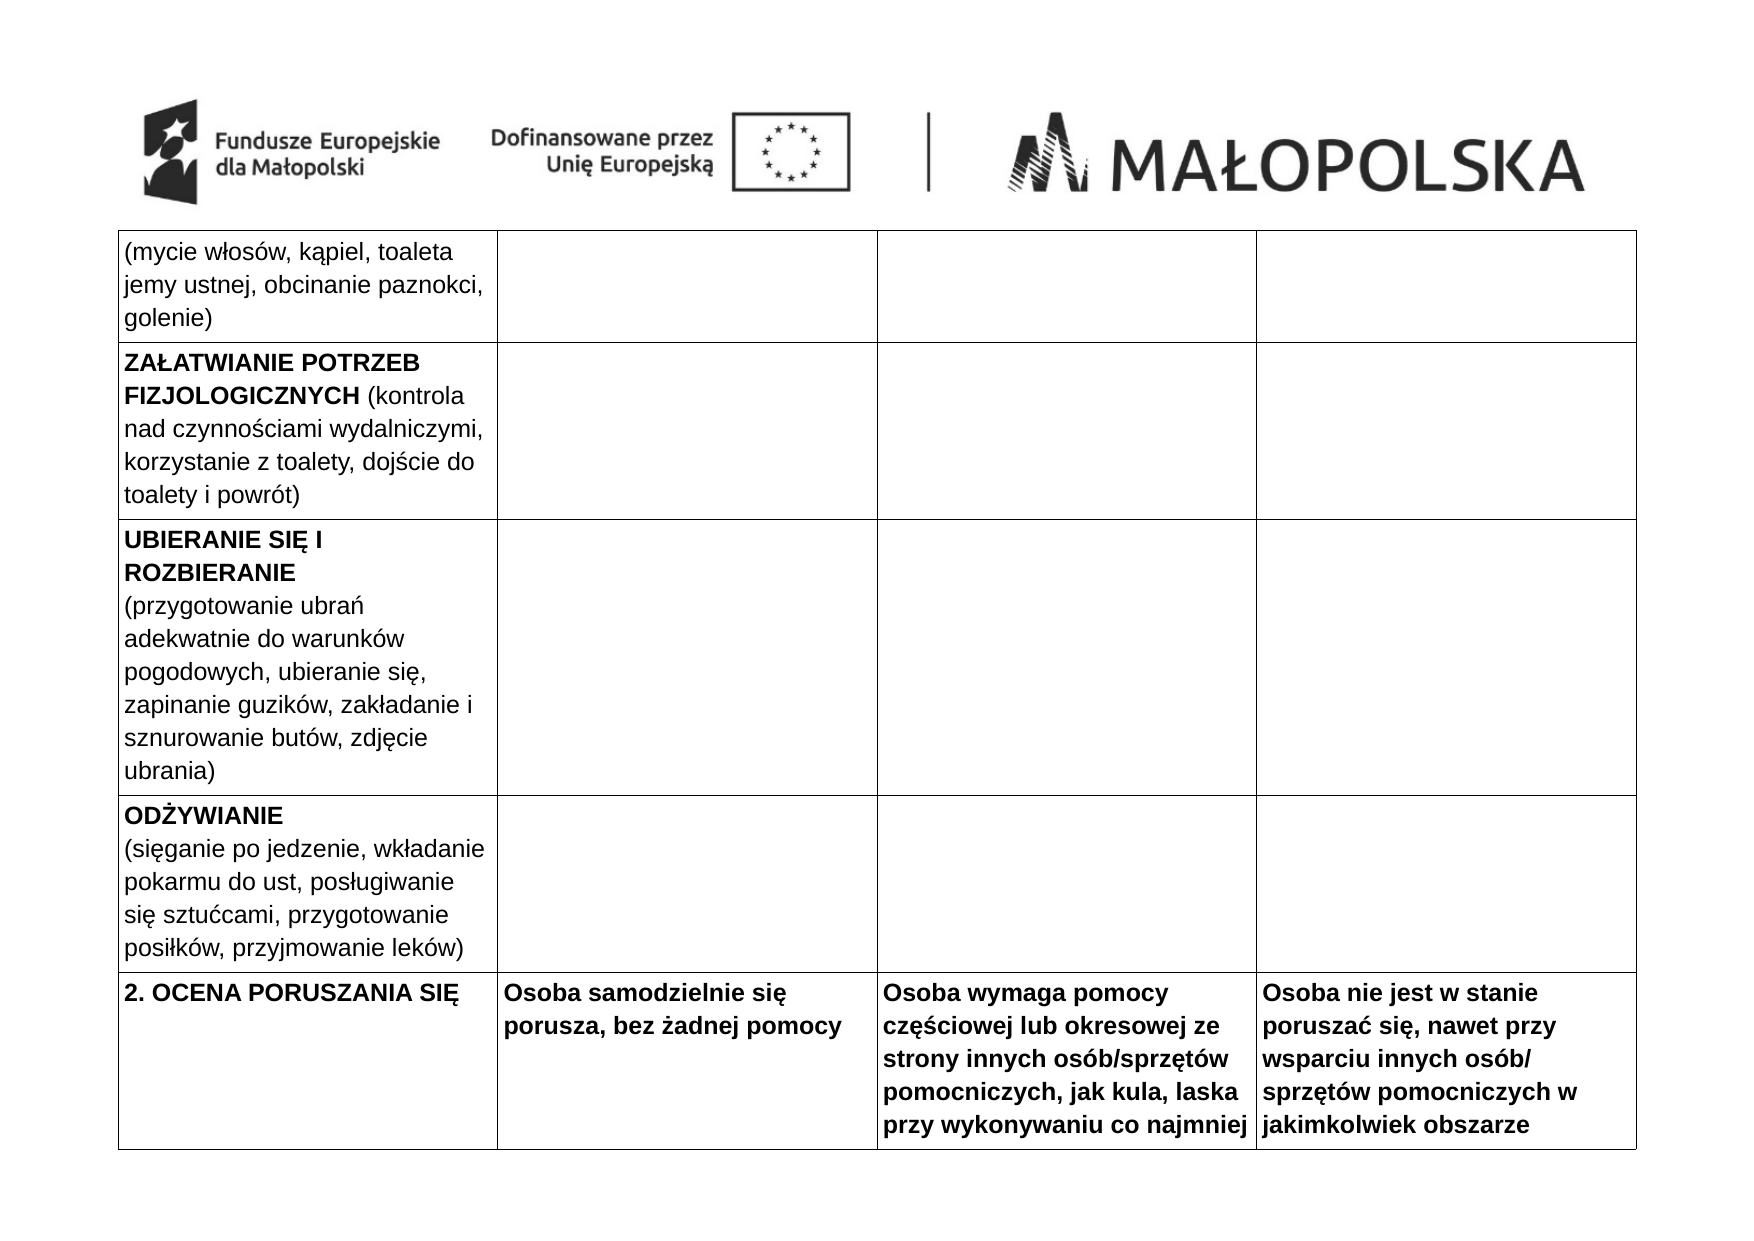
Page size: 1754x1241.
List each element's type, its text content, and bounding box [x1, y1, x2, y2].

table_cell Osoba wymaga pomocy częściowej lub okresowej ze strony innych osób/sprzętów pomocniczych, jak kula, laska przy wykonywaniu co najmniej [878, 973, 1256, 1149]
table_cell [1257, 796, 1636, 972]
table_cell (mycie włosów, kąpiel, toaleta jemy ustnej, obcinanie paznokci, golenie) [119, 231, 497, 341]
table_cell [1257, 343, 1636, 518]
table_cell ODŻYWIANIE (sięganie po jedzenie, wkładanie pokarmu do ust, posługiwanie się sztućcami, przygotowanie posiłków, przyjmowanie leków) [119, 796, 497, 972]
table_cell [878, 231, 1256, 341]
table_cell [498, 231, 877, 341]
table_cell [498, 796, 877, 972]
table_cell UBIERANIE SIĘ I ROZBIERANIE (przygotowanie ubrań adekwatnie do warunków pogodowych, ubieranie się, zapinanie guzików, zakładanie i sznurowanie butów, zdjęcie ubrania) [119, 520, 497, 795]
table_cell [1257, 520, 1636, 795]
table_cell 2. OCENA PORUSZANIA SIĘ [119, 973, 497, 1149]
table_cell Osoba nie jest w stanie poruszać się, nawet przy wsparciu innych osób/ sprzętów pomocniczych w jakimkolwiek obszarze [1257, 973, 1636, 1149]
table_cell [878, 520, 1256, 795]
table_cell [1257, 231, 1636, 341]
table_cell [498, 343, 877, 518]
table_cell Osoba samodzielnie się porusza, bez żadnej pomocy [498, 973, 877, 1149]
table_cell ZAŁATWIANIE POTRZEB FIZJOLOGICZNYCH (kontrola nad czynnościami wydalniczymi, korzystanie z toalety, dojście do toalety i powrót) [119, 343, 497, 518]
table_cell [878, 343, 1256, 518]
table_cell [878, 796, 1256, 972]
table_cell [498, 520, 877, 795]
